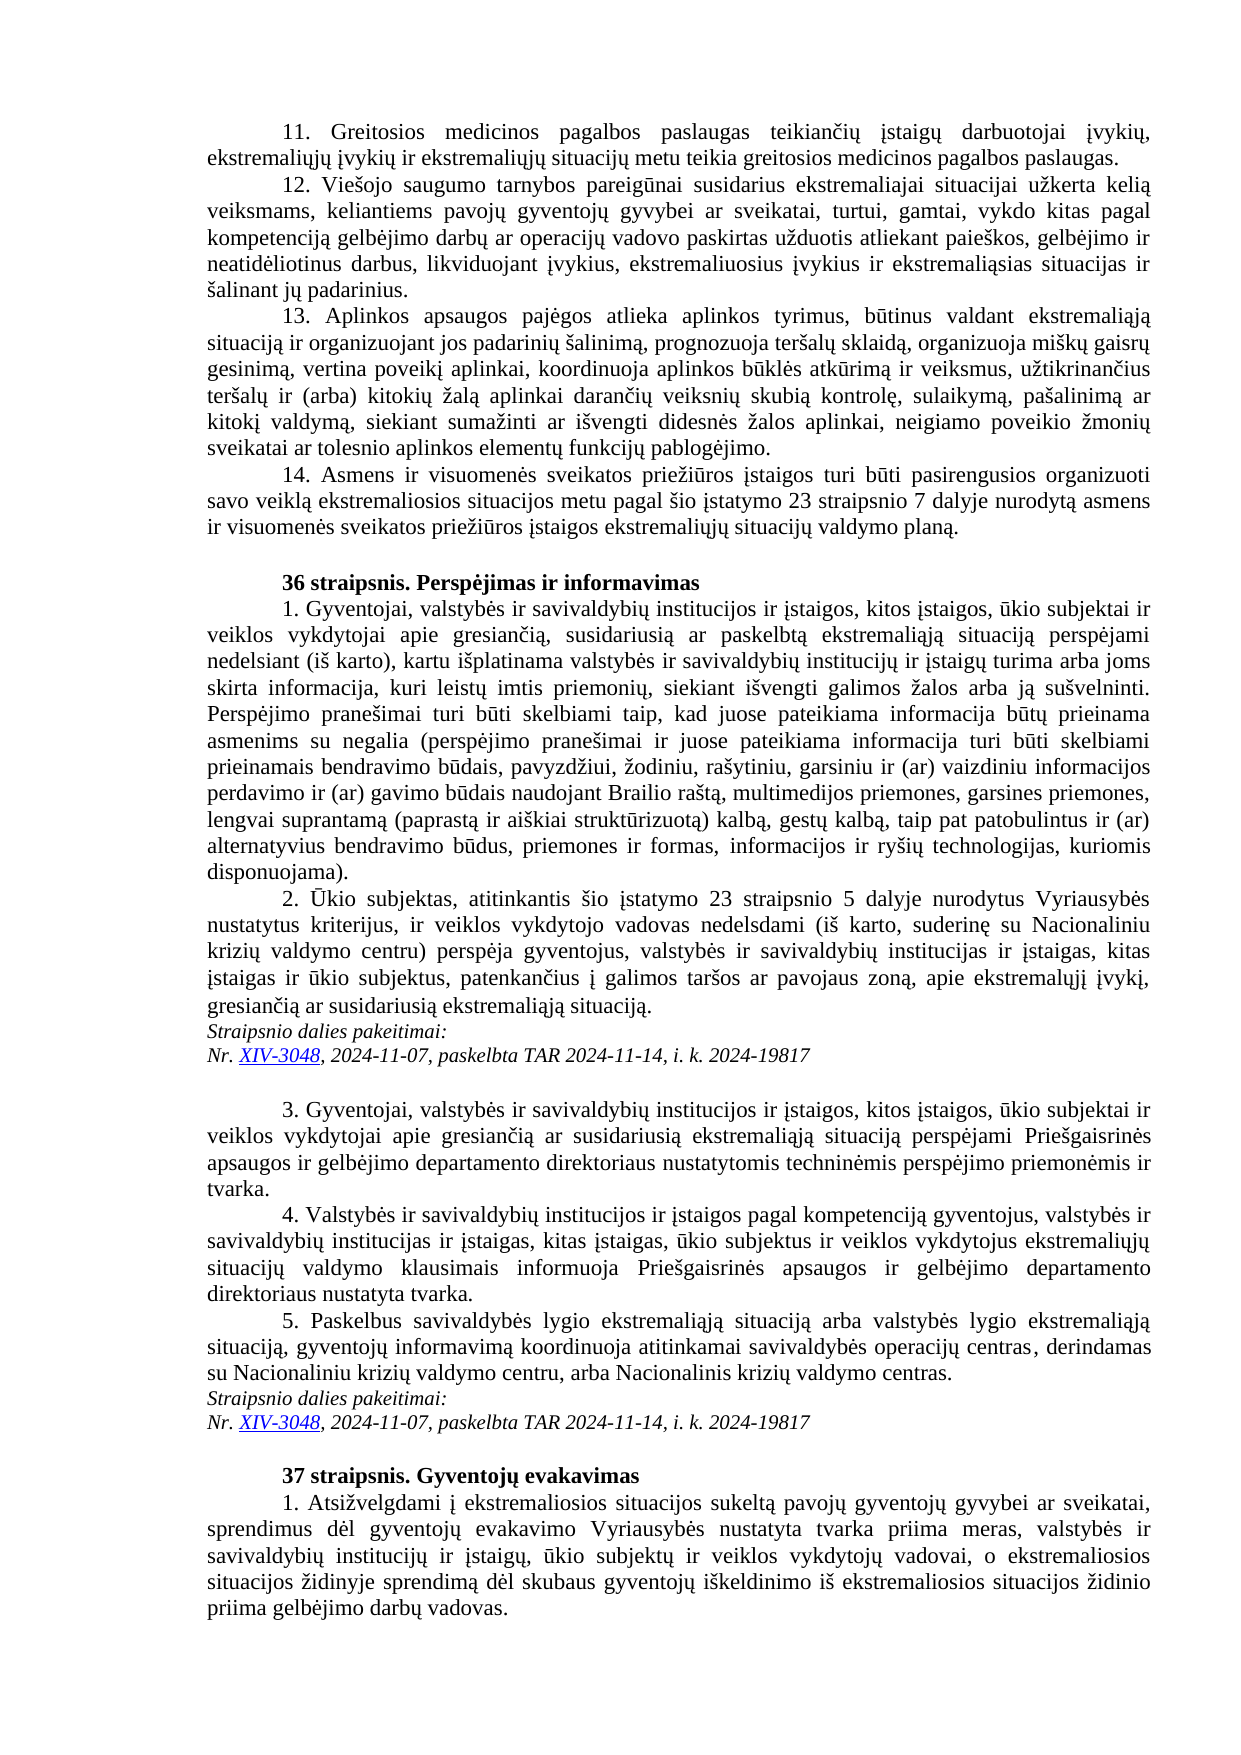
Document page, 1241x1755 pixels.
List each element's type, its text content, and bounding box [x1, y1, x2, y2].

text Straipsnio dalies pakeitimai: [207, 1386, 1152, 1410]
text 1. Gyventojai, valstybės ir savivaldybių institucijos ir įstaigos, kitos įstaigos, ūkio subjektai ir veiklos vykdytojai apie gresiančią, susidariusią ar paskelbtą ekstremaliąją situaciją perspėjami nedelsiant (iš karto), kartu išplatinama valstybės ir savivaldybių institucijų ir įstaigų turima arba joms skirta informacija, kuri leistų imtis priemonių, siekiant išvengti galimos žalos arba ją sušvelninti. Perspėjimo pranešimai turi būti skelbiami taip, kad juose pateikiama informacija būtų prieinama asmenims su negalia (perspėjimo pranešimai ir juose pateikiama informacija turi būti skelbiami prieinamais bendravimo būdais, pavyzdžiui, žodiniu, rašytiniu, garsiniu ir (ar) vaizdiniu informacijos perdavimo ir (ar) gavimo būdais naudojant Brailio raštą, multimedijos priemones, garsines priemones, lengvai suprantamą (paprastą ir aiškiai struktūrizuotą) kalbą, gestų kalbą, taip pat patobulintus ir (ar) alternatyvius bendravimo būdus, priemones ir formas, informacijos ir ryšių technologijas, kuriomis disponuojama). [207, 595, 1152, 885]
text Nr. XIV-3048, 2024-11-07, paskelbta TAR 2024-11-14, i. k. 2024-19817 [207, 1043, 1152, 1067]
text 36 straipsnis. Perspėjimas ir informavimas [207, 568, 1152, 595]
text 2. Ūkio subjektas, atitinkantis šio įstatymo 23 straipsnio 5 dalyje nurodytus Vyriausybės nustatytus kriterijus, ir veiklos vykdytojo vadovas nedelsdami (iš karto, suderinę su Nacionaliniu krizių valdymo centru) perspėja gyventojus, valstybės ir savivaldybių institucijas ir įstaigas, kitas įstaigas ir ūkio subjektus, patenkančius į galimos taršos ar pavojaus zoną, apie ekstremalųjį įvykį, gresiančią ar susidariusią ekstremaliąją situaciją. [207, 885, 1152, 1019]
text 3. Gyventojai, valstybės ir savivaldybių institucijos ir įstaigos, kitos įstaigos, ūkio subjektai ir veiklos vykdytojai apie gresiančią ar susidariusią ekstremaliąją situaciją perspėjami Priešgaisrinės apsaugos ir gelbėjimo departamento direktoriaus nustatytomis techninėmis perspėjimo priemonėmis ir tvarka. [207, 1096, 1152, 1201]
text 37 straipsnis. Gyventojų evakavimas [207, 1463, 1152, 1489]
text 4. Valstybės ir savivaldybių institucijos ir įstaigos pagal kompetenciją gyventojus, valstybės ir savivaldybių institucijas ir įstaigas, kitas įstaigas, ūkio subjektus ir veiklos vykdytojus ekstremaliųjų situacijų valdymo klausimais informuoja Priešgaisrinės apsaugos ir gelbėjimo departamento direktoriaus nustatyta tvarka. [207, 1201, 1152, 1307]
text 13. Aplinkos apsaugos pajėgos atlieka aplinkos tyrimus, būtinus valdant ekstremaliąją situaciją ir organizuojant jos padarinių šalinimą, prognozuoja teršalų sklaidą, organizuoja miškų gaisrų gesinimą, vertina poveikį aplinkai, koordinuoja aplinkos būklės atkūrimą ir veiksmus, užtikrinančius teršalų ir (arba) kitokių žalą aplinkai darančių veiksnių skubią kontrolę, sulaikymą, pašalinimą ar kitokį valdymą, siekiant sumažinti ar išvengti didesnės žalos aplinkai, neigiamo poveikio žmonių sveikatai ar tolesnio aplinkos elementų funkcijų pablogėjimo. [207, 303, 1152, 461]
text 11. Greitosios medicinos pagalbos paslaugas teikiančių įstaigų darbuotojai įvykių, ekstremaliųjų įvykių ir ekstremaliųjų situacijų metu teikia greitosios medicinos pagalbos paslaugas. [207, 118, 1152, 171]
text 5. Paskelbus savivaldybės lygio ekstremaliąją situaciją arba valstybės lygio ekstremaliąją situaciją, gyventojų informavimą koordinuoja atitinkamai savivaldybės operacijų centras, derindamas su Nacionaliniu krizių valdymo centru, arba Nacionalinis krizių valdymo centras. [207, 1307, 1152, 1386]
text Straipsnio dalies pakeitimai: [207, 1019, 1152, 1043]
text 12. Viešojo saugumo tarnybos pareigūnai susidarius ekstremaliajai situacijai užkerta kelią veiksmams, keliantiems pavojų gyventojų gyvybei ar sveikatai, turtui, gamtai, vykdo kitas pagal kompetenciją gelbėjimo darbų ar operacijų vadovo paskirtas užduotis atliekant paieškos, gelbėjimo ir neatidėliotinus darbus, likviduojant įvykius, ekstremaliuosius įvykius ir ekstremaliąsias situacijas ir šalinant jų padarinius. [207, 171, 1152, 303]
text 14. Asmens ir visuomenės sveikatos priežiūros įstaigos turi būti pasirengusios organizuoti savo veiklą ekstremaliosios situacijos metu pagal šio įstatymo 23 straipsnio 7 dalyje nurodytą asmens ir visuomenės sveikatos priežiūros įstaigos ekstremaliųjų situacijų valdymo planą. [207, 461, 1152, 540]
text 1. Atsižvelgdami į ekstremaliosios situacijos sukeltą pavojų gyventojų gyvybei ar sveikatai, sprendimus dėl gyventojų evakavimo Vyriausybės nustatyta tvarka priima meras, valstybės ir savivaldybių institucijų ir įstaigų, ūkio subjektų ir veiklos vykdytojų vadovai, o ekstremaliosios situacijos židinyje sprendimą dėl skubaus gyventojų iškeldinimo iš ekstremaliosios situacijos židinio priima gelbėjimo darbų vadovas. [207, 1489, 1152, 1621]
text Nr. XIV-3048, 2024-11-07, paskelbta TAR 2024-11-14, i. k. 2024-19817 [207, 1410, 1152, 1434]
